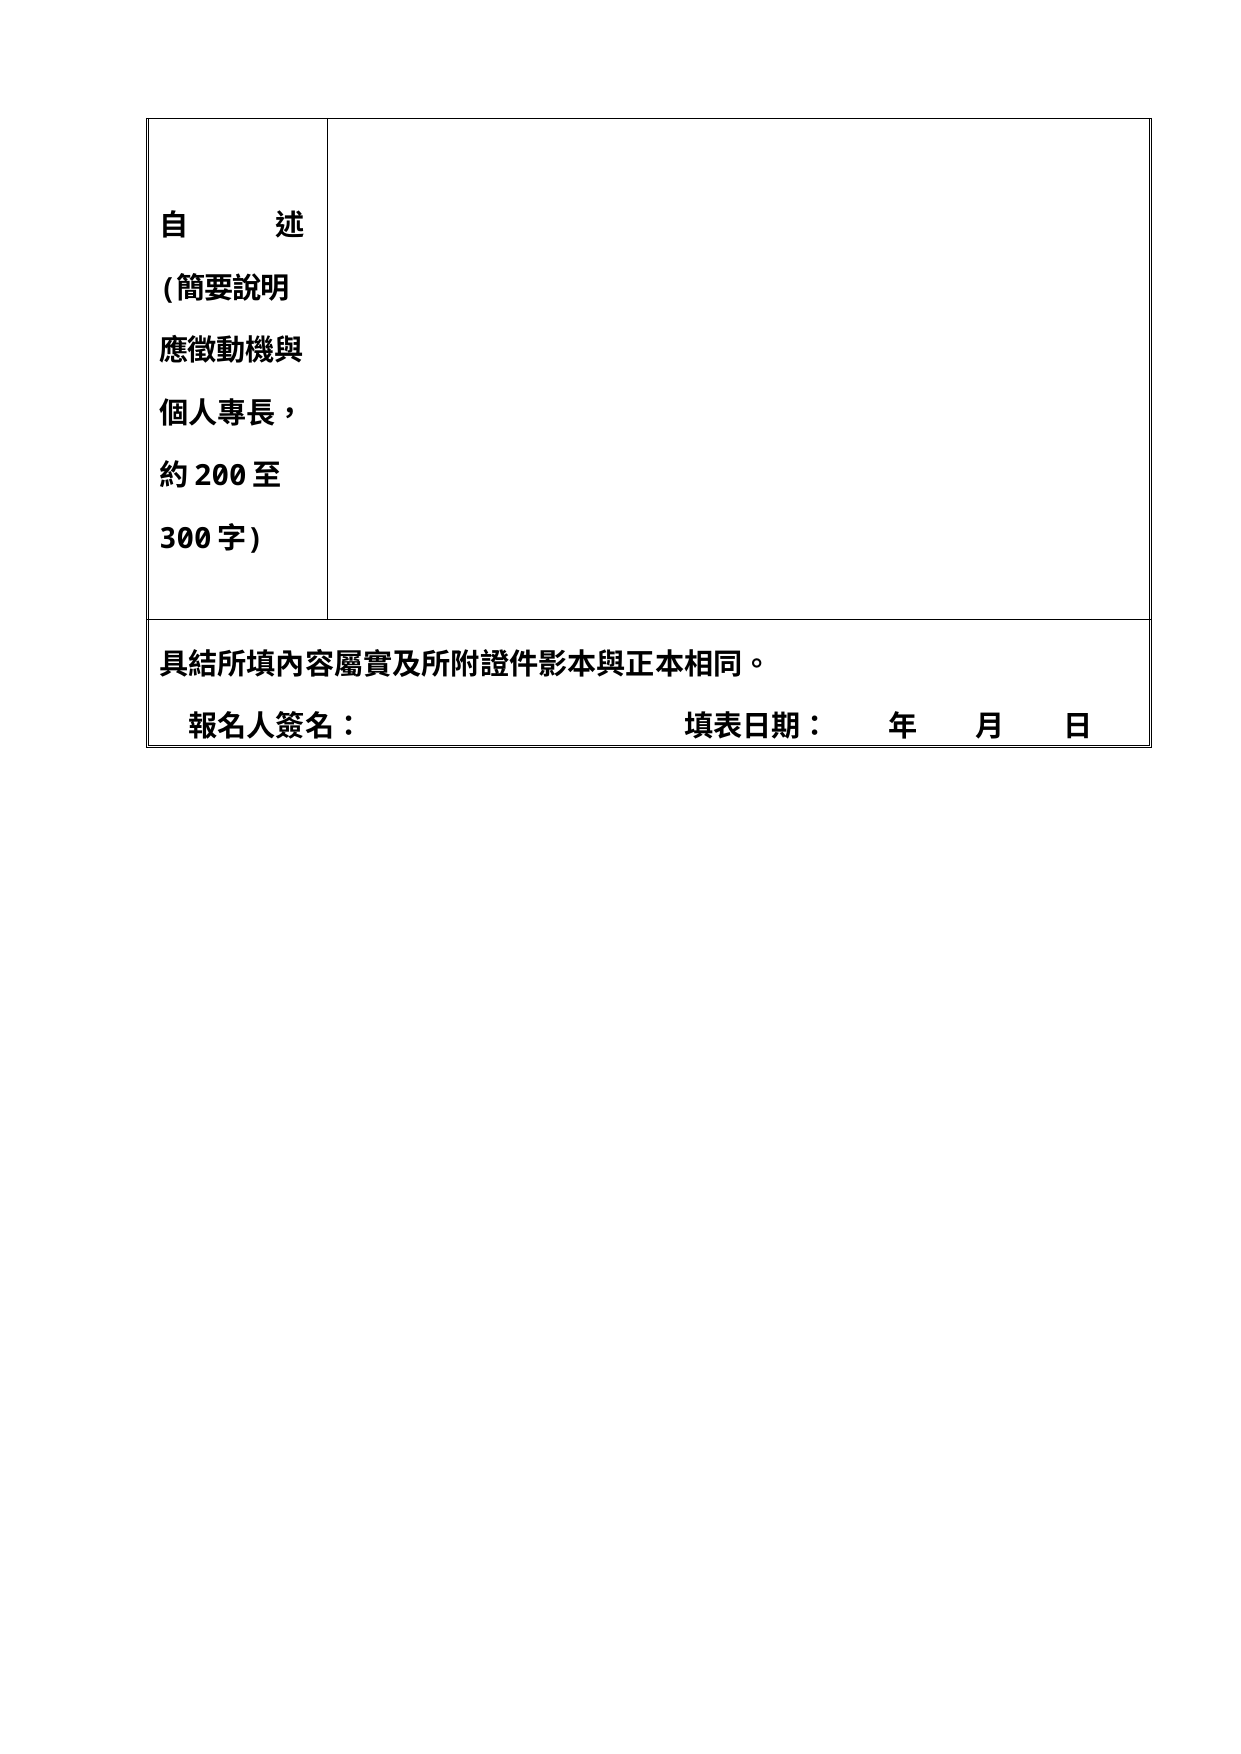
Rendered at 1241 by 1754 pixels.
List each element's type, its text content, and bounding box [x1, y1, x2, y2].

table_cell [328, 119, 1149, 619]
table_cell 自 述 (簡要說明應徵動機與個人專長，約200至300字) [149, 119, 327, 619]
table_cell 具結所填內容屬實及所附證件影本與正本相同。 報名人簽名： 填表日期： 年 月 日 [149, 620, 1149, 745]
